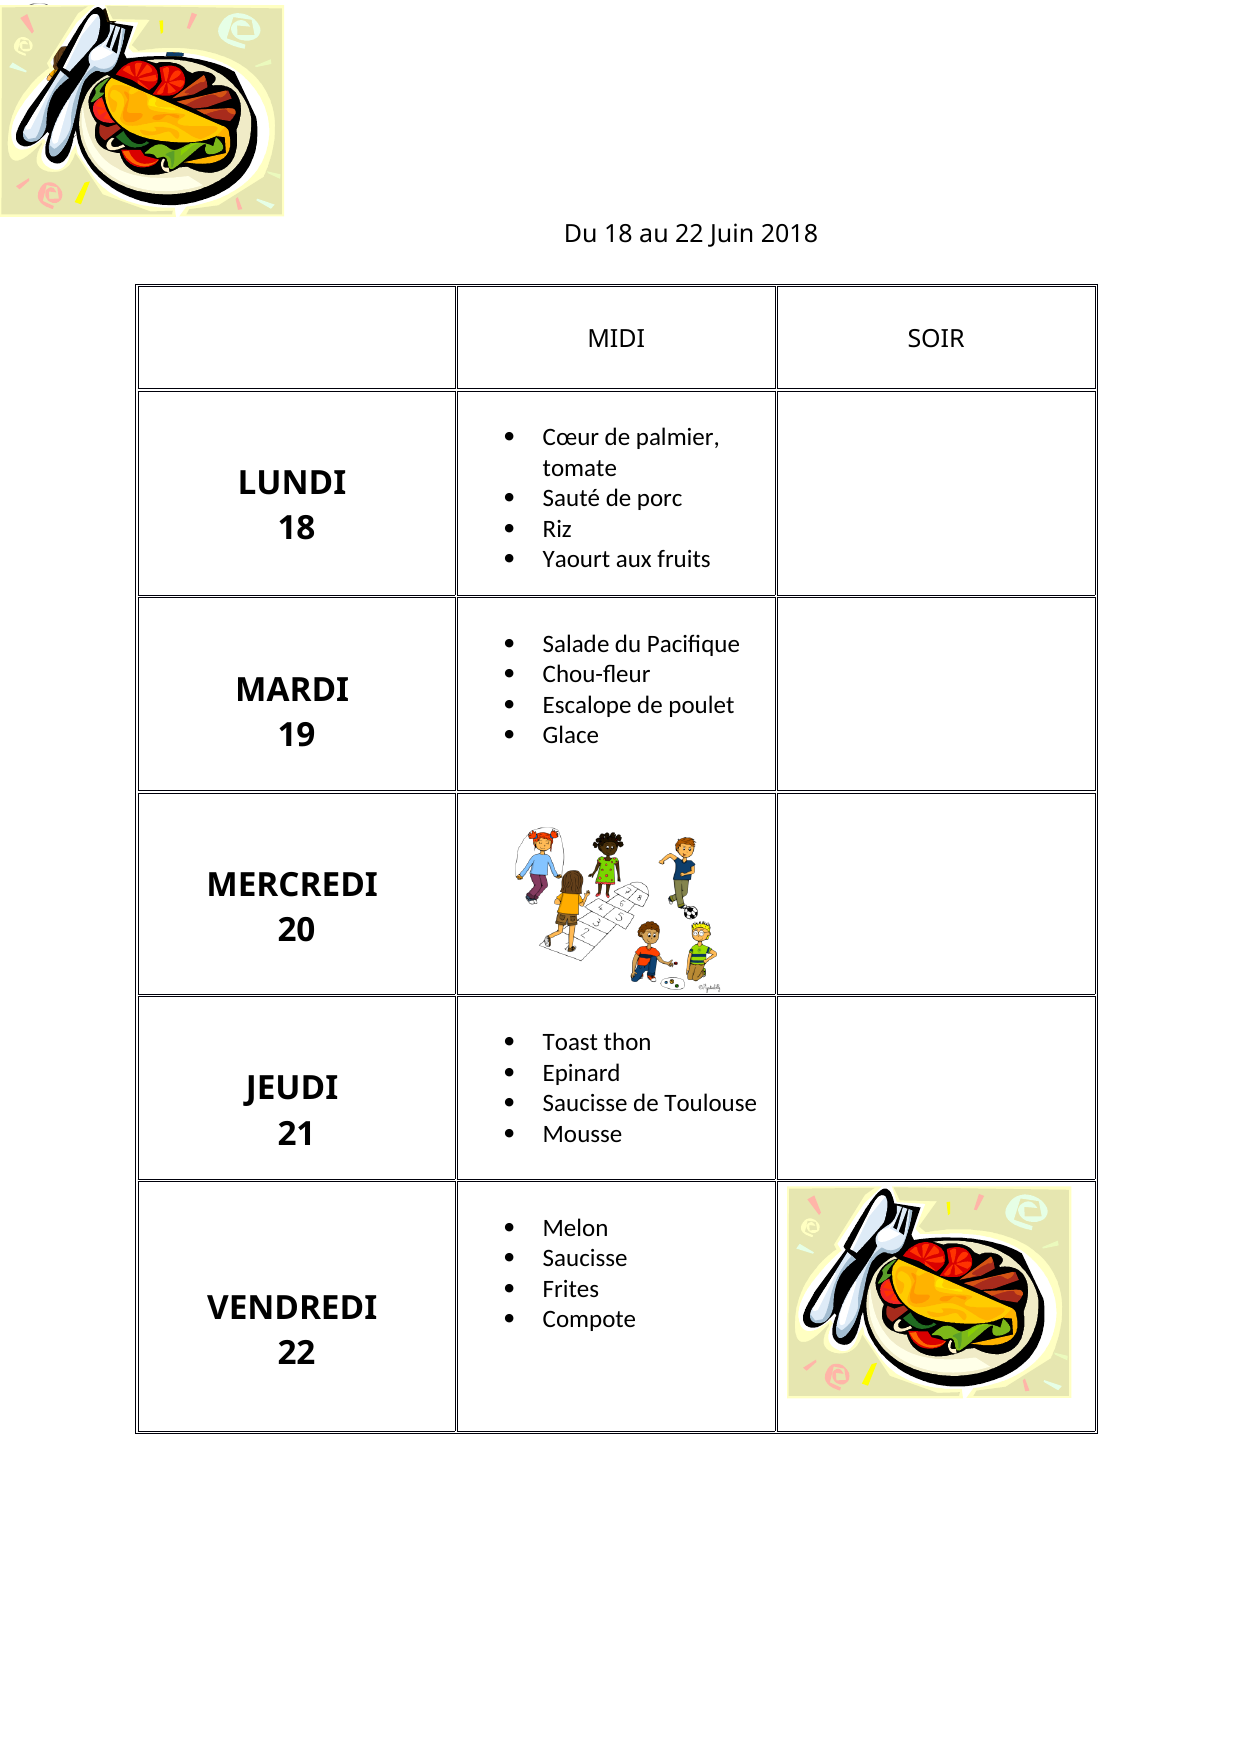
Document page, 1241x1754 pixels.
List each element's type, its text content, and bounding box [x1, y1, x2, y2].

picture [114, 22, 217, 63]
table_cell Melon Saucisse Frites Compote [458, 1182, 775, 1431]
table_cell [778, 1182, 1095, 1431]
picture [508, 823, 724, 994]
table_cell Cœur de palmier, tomate Sauté de porc Riz Yaourt aux fruits [458, 392, 775, 595]
text Du 18 au 22 Juin 2018 [148, 216, 1093, 250]
table_cell Toast thon Epinard Saucisse de Toulouse Mousse [458, 997, 775, 1179]
table_cell [778, 997, 1095, 1179]
table_cell [778, 794, 1095, 994]
table_cell [458, 794, 775, 994]
table_cell LUNDI 18 [139, 392, 455, 595]
table_cell JEUDI 21 [139, 997, 455, 1179]
table_header MIDI [458, 287, 775, 388]
table_cell [778, 598, 1095, 790]
picture [42, 145, 70, 169]
table_header SOIR [778, 287, 1095, 388]
table_header [139, 287, 455, 388]
picture [71, 133, 92, 171]
table_cell Salade du Pacifique Chou-fleur Escalope de poulet Glace [458, 598, 775, 790]
table_cell VENDREDI 22 [139, 1182, 455, 1431]
picture [0, 0, 217, 149]
table_cell [778, 392, 1095, 595]
table_cell MARDI 19 [139, 598, 455, 790]
table_cell MERCREDI 20 [139, 794, 455, 994]
